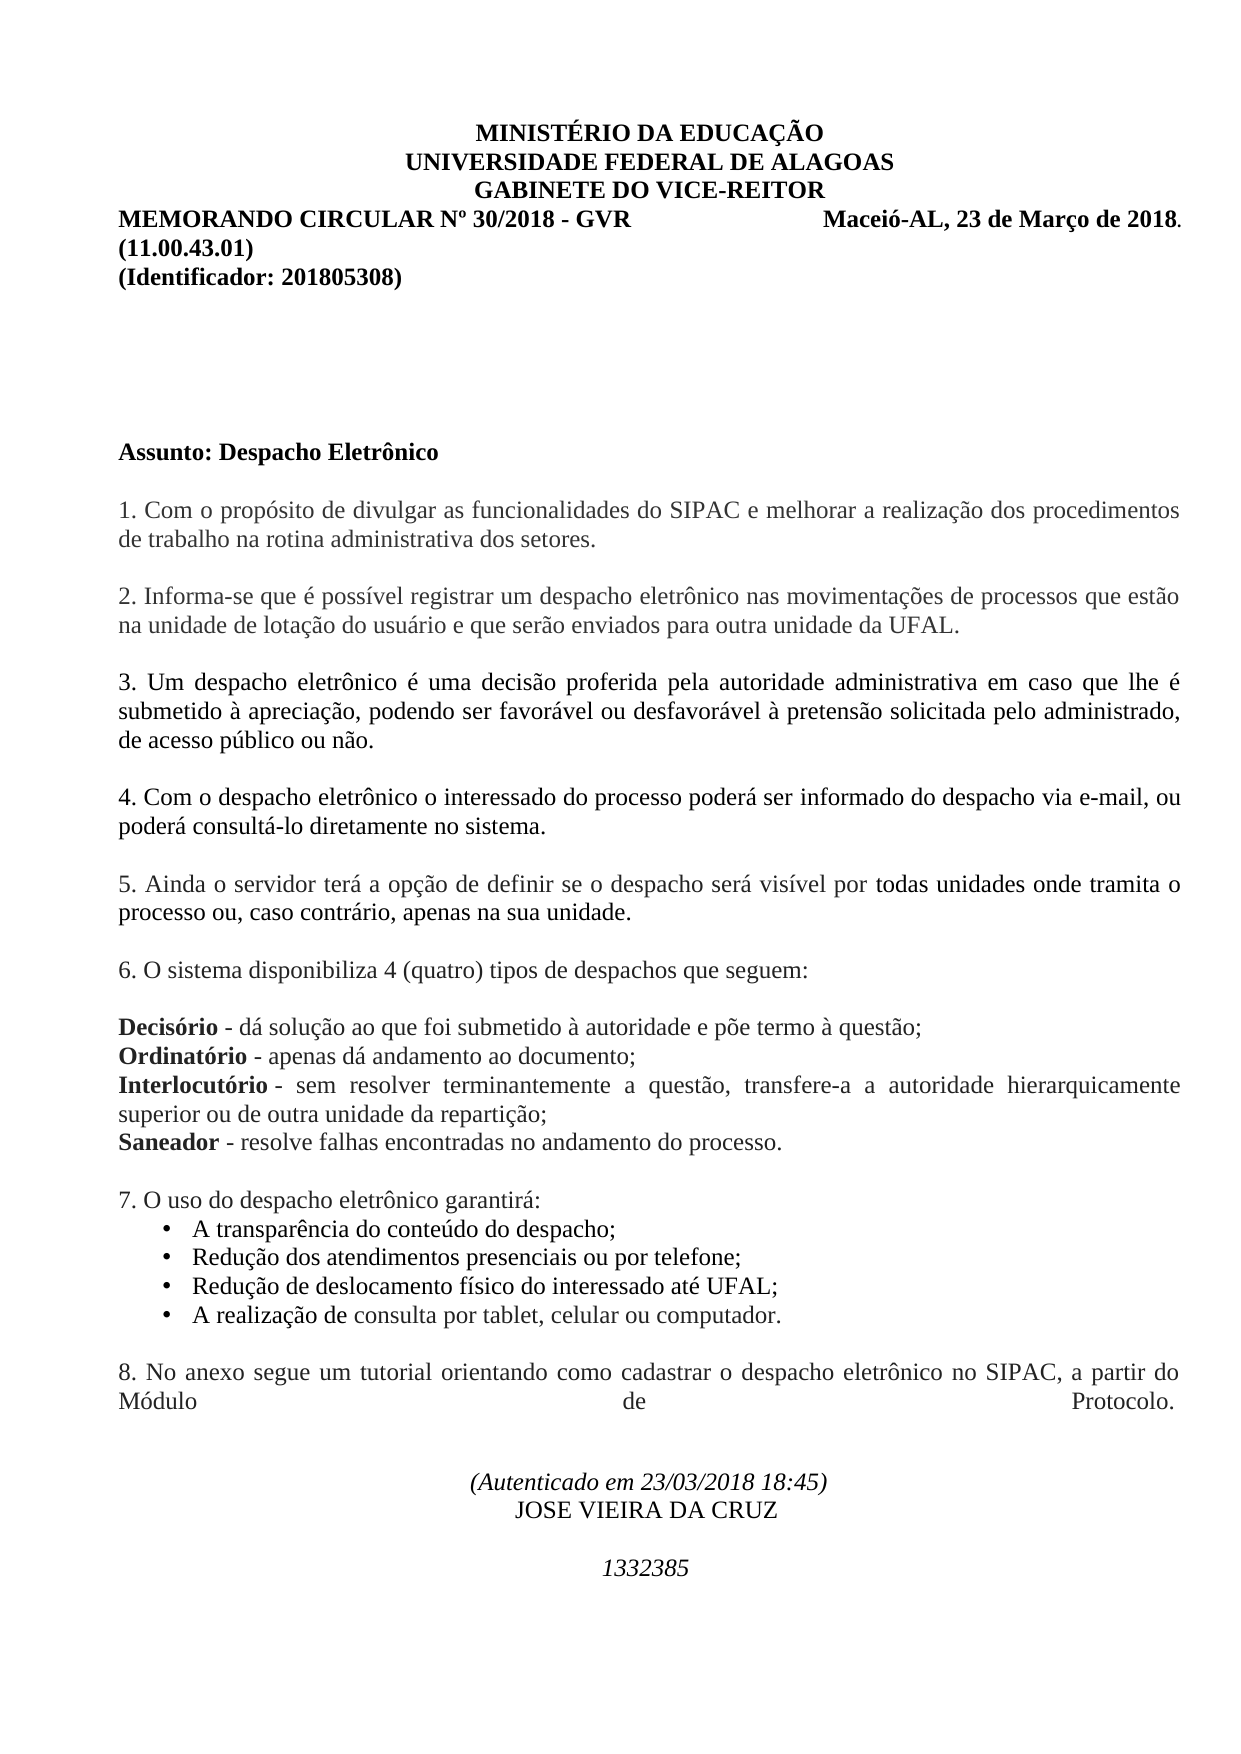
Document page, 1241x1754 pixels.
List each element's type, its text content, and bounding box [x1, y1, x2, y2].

list A realização de consulta por tablet, celular ou computador. [162, 1300, 1181, 1329]
text 6. O sistema disponibiliza 4 (quatro) tipos de despachos que seguem: [118, 955, 1181, 984]
text 4. Com o despacho eletrônico o interessado do processo poderá ser informado do despacho via e-mail, ou poderá consultá-lo diretamente no sistema. [118, 782, 1181, 840]
text 7. O uso do despacho eletrônico garantirá: [118, 1185, 1181, 1214]
text 5. Ainda o servidor terá a opção de definir se o despacho será visível por todas unidades onde tramita o processo ou, caso contrário, apenas na sua unidade. [118, 869, 1181, 926]
text Assunto: Despacho Eletrônico [118, 437, 1181, 466]
text MINISTÉRIO DA EDUCAÇÃO UNIVERSIDADE FEDERAL DE ALAGOAS GABINETE DO VICE-REITOR [118, 118, 1181, 204]
text 3. Um despacho eletrônico é uma decisão proferida pela autoridade administrativa em caso que lhe é submetido à apreciação, podendo ser favorável ou desfavorável à pretensão solicitada pelo administrado, de acesso público ou não. [118, 667, 1181, 754]
text Ordinatório - apenas dá andamento ao documento; [118, 1041, 1181, 1070]
text Decisório - dá solução ao que foi submetido à autoridade e põe termo à questão; [118, 1012, 1181, 1041]
text MEMORANDO CIRCULAR Nº 30/2018 - GVR (11.00.43.01) (Identificador: 201805308) [118, 204, 743, 291]
list A transparência do conteúdo do despacho; [162, 1214, 1181, 1242]
list Redução dos atendimentos presenciais ou por telefone; [162, 1242, 1181, 1271]
list Redução de deslocamento físico do interessado até UFAL; [162, 1271, 1181, 1300]
text 1. Com o propósito de divulgar as funcionalidades do SIPAC e melhorar a realização dos procedimentos de trabalho na rotina administrativa dos setores. [118, 495, 1181, 552]
text Saneador - resolve falhas encontradas no andamento do processo. [118, 1127, 1181, 1156]
text 2. Informa-se que é possível registrar um despacho eletrônico nas movimentações de processos que estão na unidade de lotação do usuário e que serão enviados para outra unidade da UFAL. [118, 581, 1181, 639]
table_header (Autenticado em 23/03/2018 18:45) JOSE VIEIRA DA CRUZ 1332385 [142, 1444, 1157, 1585]
text 8. No anexo segue um tutorial orientando como cadastrar o despacho eletrônico no SIPAC, a partir do Módulo de Protocolo. [118, 1329, 1181, 1444]
text Maceió-AL, 23 de Março de 2018. [806, 204, 1181, 233]
text Interlocutório - sem resolver terminantemente a questão, transfere-a a autoridade hierarquicamente superior ou de outra unidade da repartição; [118, 1070, 1181, 1127]
